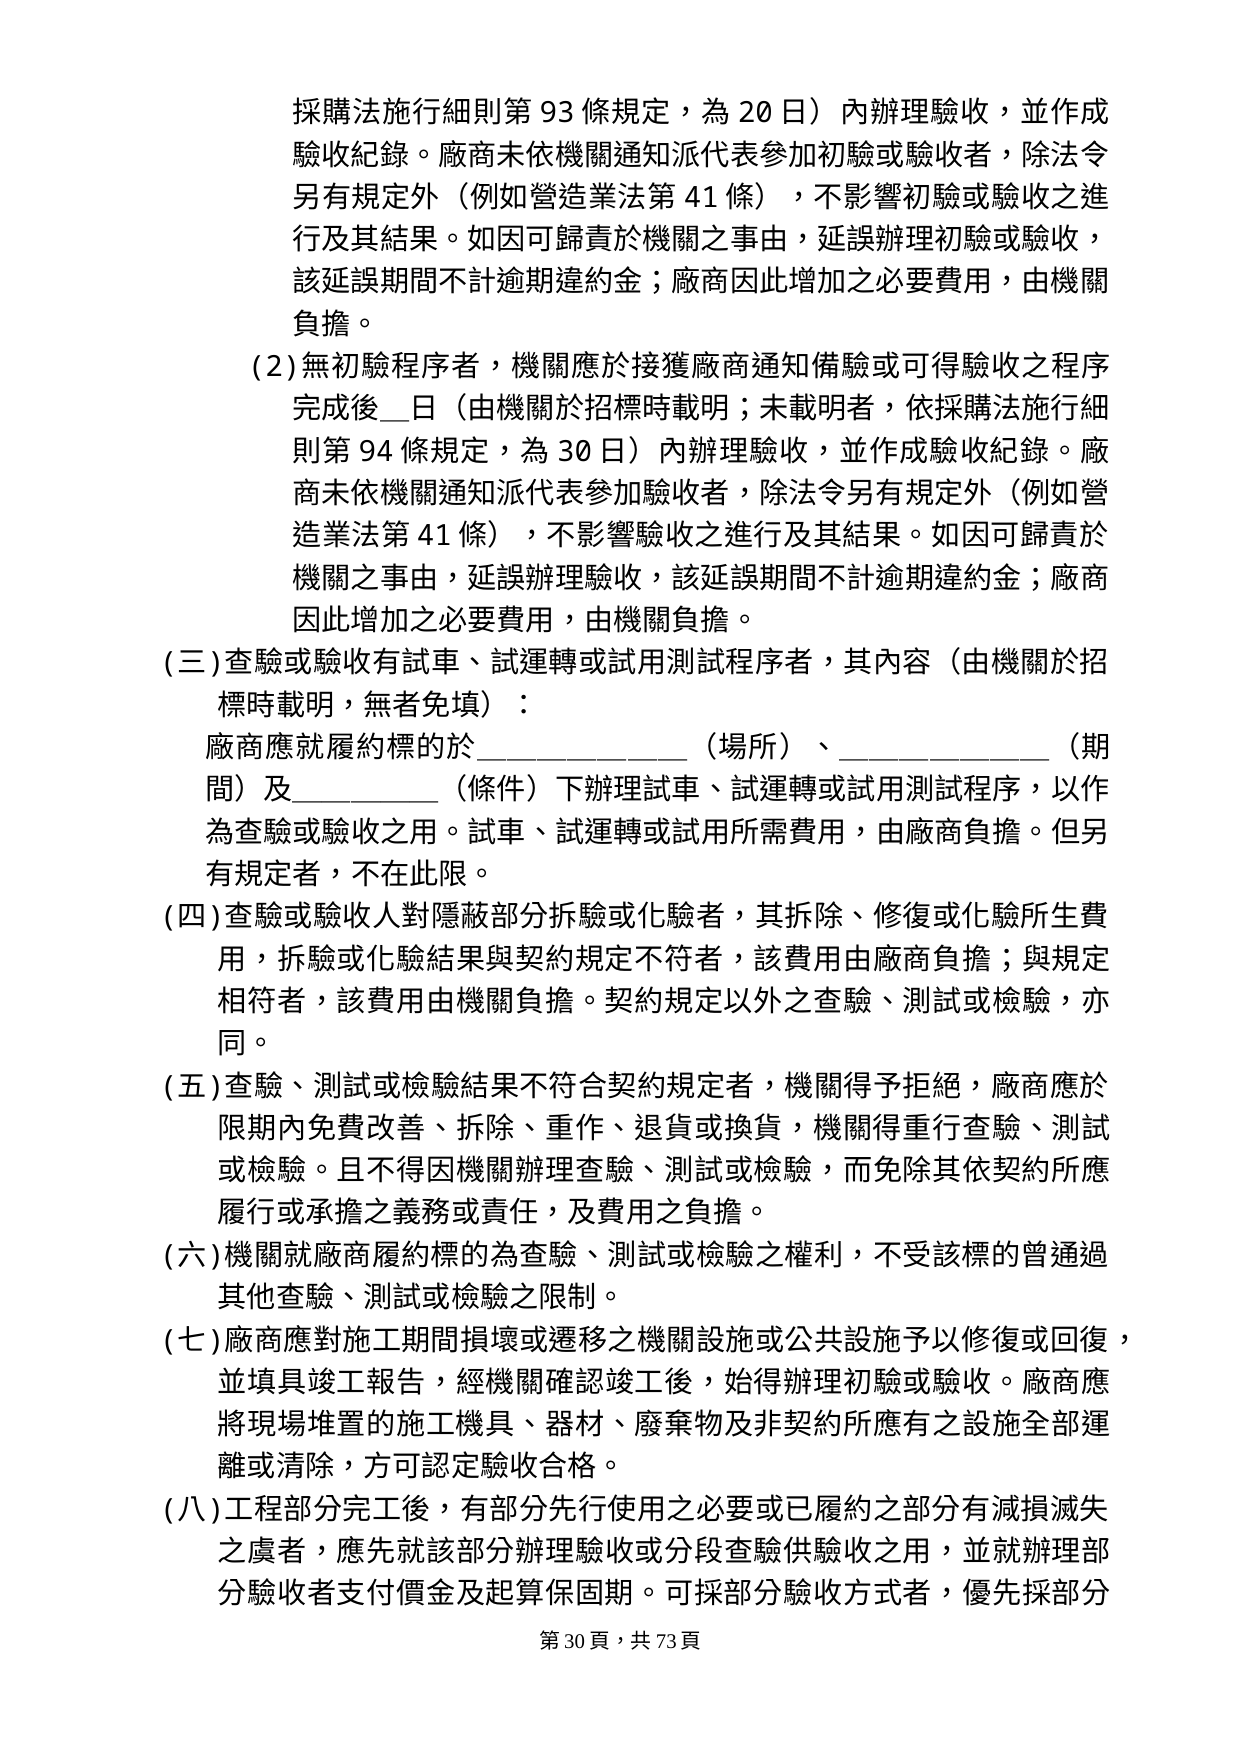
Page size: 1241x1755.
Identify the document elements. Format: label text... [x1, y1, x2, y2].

text (八)工程部分完工後，有部分先行使用之必要或已履約之部分有減損滅失之虞者，應先就該部分辦理驗收或分段查驗供驗收之用，並就辦理部分驗收者支付價金及起算保固期。可採部分驗收方式者，優先採部分 [159, 1485, 1110, 1612]
text (三)查驗或驗收有試車、試運轉或試用測試程序者，其內容（由機關於招標時載明，無者免填）： [159, 639, 1110, 724]
text (六)機關就廠商履約標的為查驗、測試或檢驗之權利，不受該標的曾通過其他查驗、測試或檢驗之限制。 [159, 1231, 1110, 1316]
text (七)廠商應對施工期間損壞或遷移之機關設施或公共設施予以修復或回復，並填具竣工報告，經機關確認竣工後，始得辦理初驗或驗收。廠商應將現場堆置的施工機具、器材、廢棄物及非契約所應有之設施全部運離或清除，方可認定驗收合格。 [159, 1316, 1110, 1485]
text (2)無初驗程序者，機關應於接獲廠商通知備驗或可得驗收之程序完成後＿日（由機關於招標時載明；未載明者，依採購法施行細則第94條規定，為30日）內辦理驗收，並作成驗收紀錄。廠商未依機關通知派代表參加驗收者，除法令另有規定外（例如營造業法第41條），不影響驗收之進行及其結果。如因可歸責於機關之事由，延誤辦理驗收，該延誤期間不計逾期違約金；廠商因此增加之必要費用，由機關負擔。 [248, 343, 1110, 639]
text (五)查驗、測試或檢驗結果不符合契約規定者，機關得予拒絕，廠商應於限期內免費改善、拆除、重作、退貨或換貨，機關得重行查驗、測試或檢驗。且不得因機關辦理查驗、測試或檢驗，而免除其依契約所應履行或承擔之義務或責任，及費用之負擔。 [159, 1062, 1110, 1231]
text 廠商應就履約標的於＿＿＿＿＿＿＿（場所）、＿＿＿＿＿＿＿（期間）及＿＿＿＿＿（條件）下辦理試車、試運轉或試用測試程序，以作為查驗或驗收之用。試車、試運轉或試用所需費用，由廠商負擔。但另有規定者，不在此限。 [205, 724, 1110, 893]
text 採購法施行細則第93條規定，為20日）內辦理驗收，並作成驗收紀錄。廠商未依機關通知派代表參加初驗或驗收者，除法令另有規定外（例如營造業法第41條），不影響初驗或驗收之進行及其結果。如因可歸責於機關之事由，延誤辦理初驗或驗收，該延誤期間不計逾期違約金；廠商因此增加之必要費用，由機關負擔。 [248, 89, 1110, 343]
text (四)查驗或驗收人對隱蔽部分拆驗或化驗者，其拆除、修復或化驗所生費用，拆驗或化驗結果與契約規定不符者，該費用由廠商負擔；與規定相符者，該費用由機關負擔。契約規定以外之查驗、測試或檢驗，亦同。 [159, 893, 1110, 1062]
